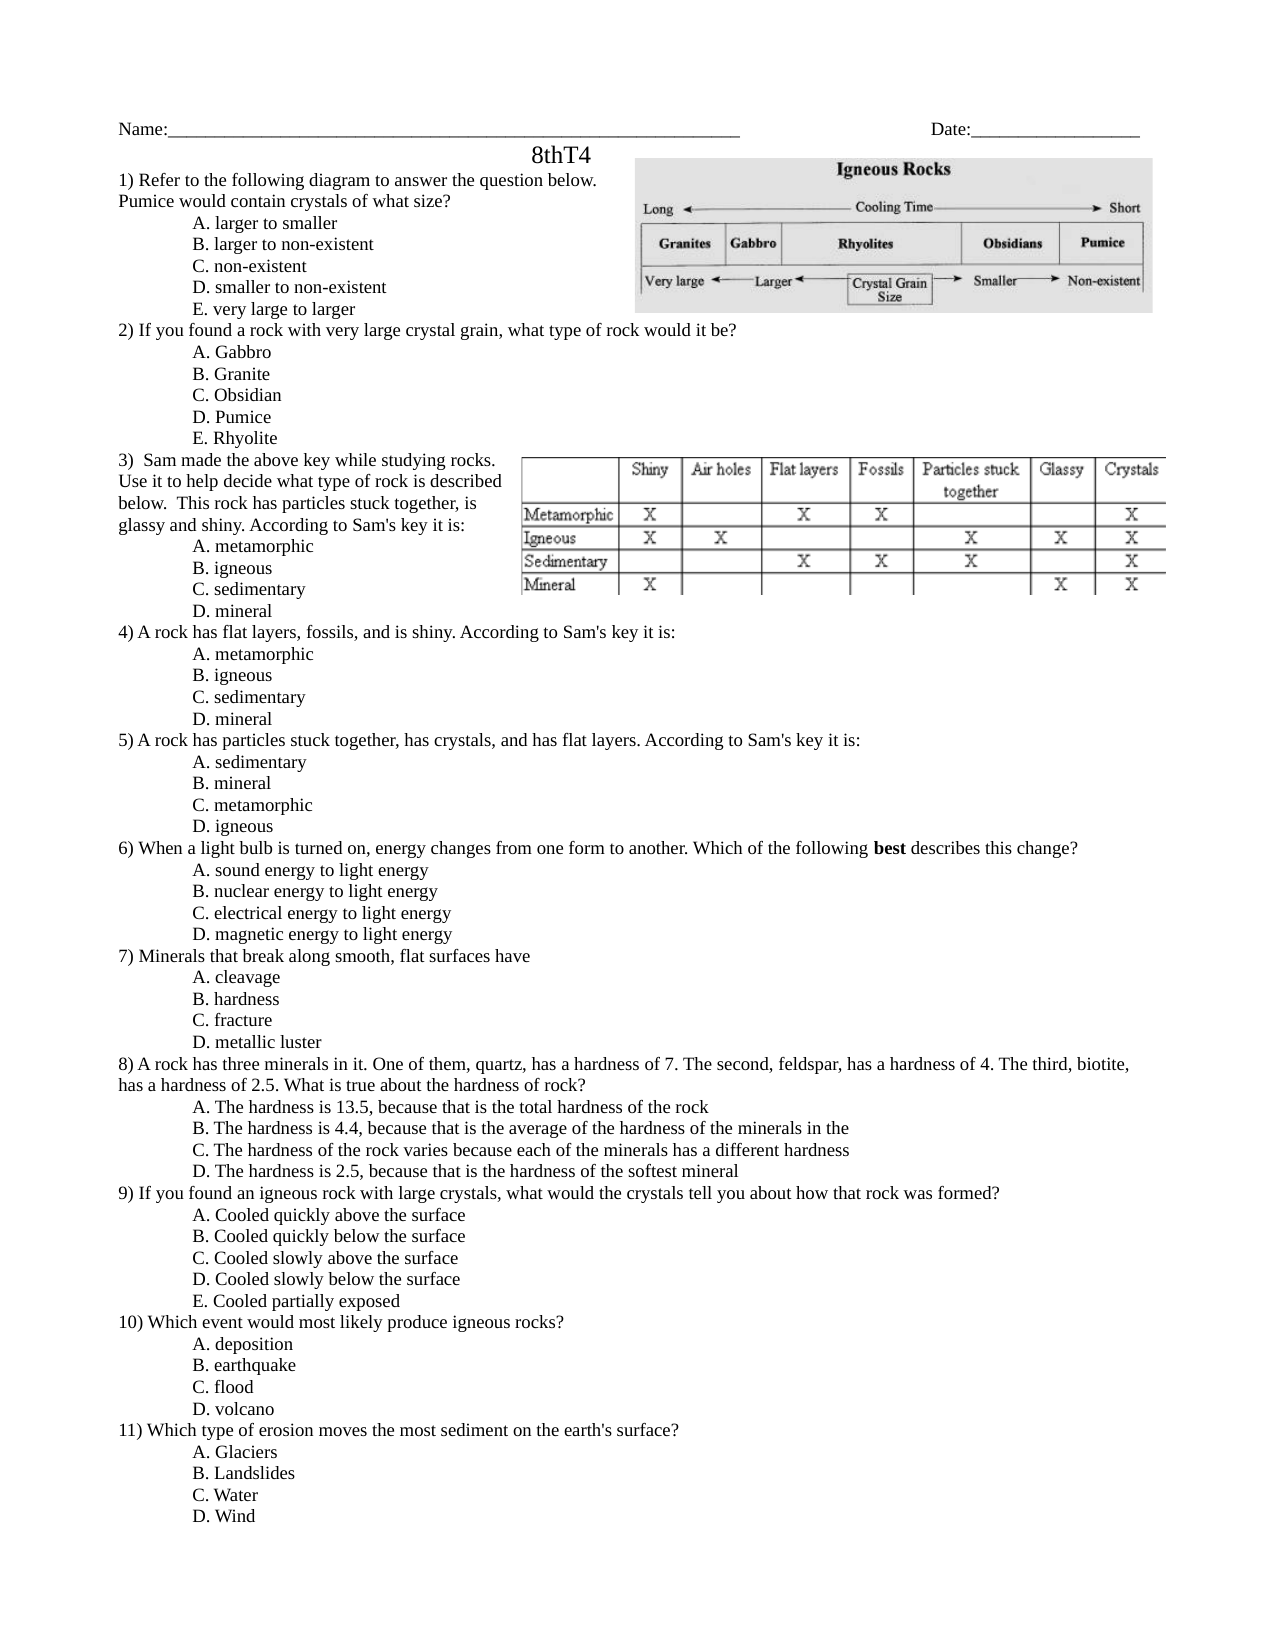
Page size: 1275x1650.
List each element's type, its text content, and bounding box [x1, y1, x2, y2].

text B. hardness [118, 988, 1157, 1009]
text C. fracture [118, 1009, 1157, 1031]
text D. smaller to non-existent [118, 276, 634, 298]
text 9) If you found an igneous rock with large crystals, what would the crystals tell you about how that rock was formed? [118, 1182, 1157, 1203]
text 7) Minerals that break along smooth, flat surfaces have [118, 945, 1157, 966]
text A. The hardness is 13.5, because that is the total hardness of the rock [118, 1096, 1157, 1117]
text Pumice would contain crystals of what size? [118, 190, 634, 212]
text 2) If you found a rock with very large crystal grain, what type of rock would it be? [118, 319, 1157, 341]
text B. igneous [118, 557, 521, 578]
text 8) A rock has three minerals in it. One of them, quartz, has a hardness of 7. The second, feldspar, has a hardness of 4. The third, biotite, has a hardness of 2.5. What is true about the hardness of rock? [118, 1052, 1157, 1096]
text E. Cooled partially exposed [118, 1290, 1157, 1311]
text C. electrical energy to light energy [118, 902, 1157, 923]
text C. sedimentary [118, 578, 1157, 600]
text A. metamorphic [118, 643, 1157, 664]
text C. Cooled slowly above the surface [118, 1247, 1157, 1268]
text 5) A rock has particles stuck together, has crystals, and has flat layers. According to Sam's key it is: [118, 729, 1157, 751]
text E. very large to larger [118, 298, 1157, 319]
text D. metallic luster [118, 1031, 1157, 1052]
text A. larger to smaller [118, 212, 634, 233]
text Name:_____________________________________________________________ Date:__________________ [118, 118, 1157, 140]
text 6) When a light bulb is turned on, energy changes from one form to another. Which of the following best describes this change? [118, 837, 1157, 858]
text A. Gabbro [118, 341, 1157, 362]
text B. Landslides [118, 1462, 1157, 1484]
text B. larger to non-existent [118, 233, 634, 255]
text B. The hardness is 4.4, because that is the average of the hardness of the minerals in the [118, 1117, 1157, 1139]
text B. Cooled quickly below the surface [118, 1225, 1157, 1247]
text C. The hardness of the rock varies because each of the minerals has a different hardness [118, 1139, 1157, 1160]
text B. mineral [118, 772, 1157, 794]
text D. The hardness is 2.5, because that is the hardness of the softest mineral [118, 1160, 1157, 1182]
text D. Cooled slowly below the surface [118, 1268, 1157, 1290]
text A. metamorphic [118, 535, 521, 557]
text D. Wind [118, 1505, 1157, 1527]
text D. magnetic energy to light energy [118, 923, 1157, 945]
text D. mineral [118, 600, 1157, 621]
text B. Granite [118, 362, 1157, 384]
text D. Pumice [118, 406, 1157, 427]
text A. cleavage [118, 966, 1157, 988]
text B. igneous [118, 664, 1157, 686]
text C. metamorphic [118, 794, 1157, 815]
text A. sound energy to light energy [118, 858, 1157, 880]
text A. Cooled quickly above the surface [118, 1203, 1157, 1225]
text A. sedimentary [118, 751, 1157, 772]
text B. earthquake [118, 1354, 1157, 1376]
text 11) Which type of erosion moves the most sediment on the earth's surface? [118, 1419, 1157, 1441]
text C. Obsidian [118, 384, 1157, 406]
text E. Rhyolite [118, 427, 1157, 449]
text 10) Which event would most likely produce igneous rocks? [118, 1311, 1157, 1333]
text C. non-existent [118, 255, 634, 276]
text B. nuclear energy to light energy [118, 880, 1157, 902]
text 4) A rock has flat layers, fossils, and is shiny. According to Sam's key it is: [118, 621, 1157, 643]
text 8thT4 [118, 140, 1157, 168]
text D. igneous [118, 815, 1157, 837]
text A. deposition [118, 1333, 1157, 1354]
text 1) Refer to the following diagram to answer the question below. [118, 168, 634, 190]
text 3) Sam made the above key while studying rocks. Use it to help decide what type of rock is described below. This rock has particles stuck together, is glassy and shiny. According to Sam's key it is: [118, 449, 1157, 535]
text D. volcano [118, 1397, 1157, 1419]
text C. flood [118, 1376, 1157, 1397]
text D. mineral [118, 707, 1157, 729]
text C. sedimentary [118, 686, 1157, 707]
text A. Glaciers [118, 1441, 1157, 1462]
text C. Water [118, 1484, 1157, 1505]
